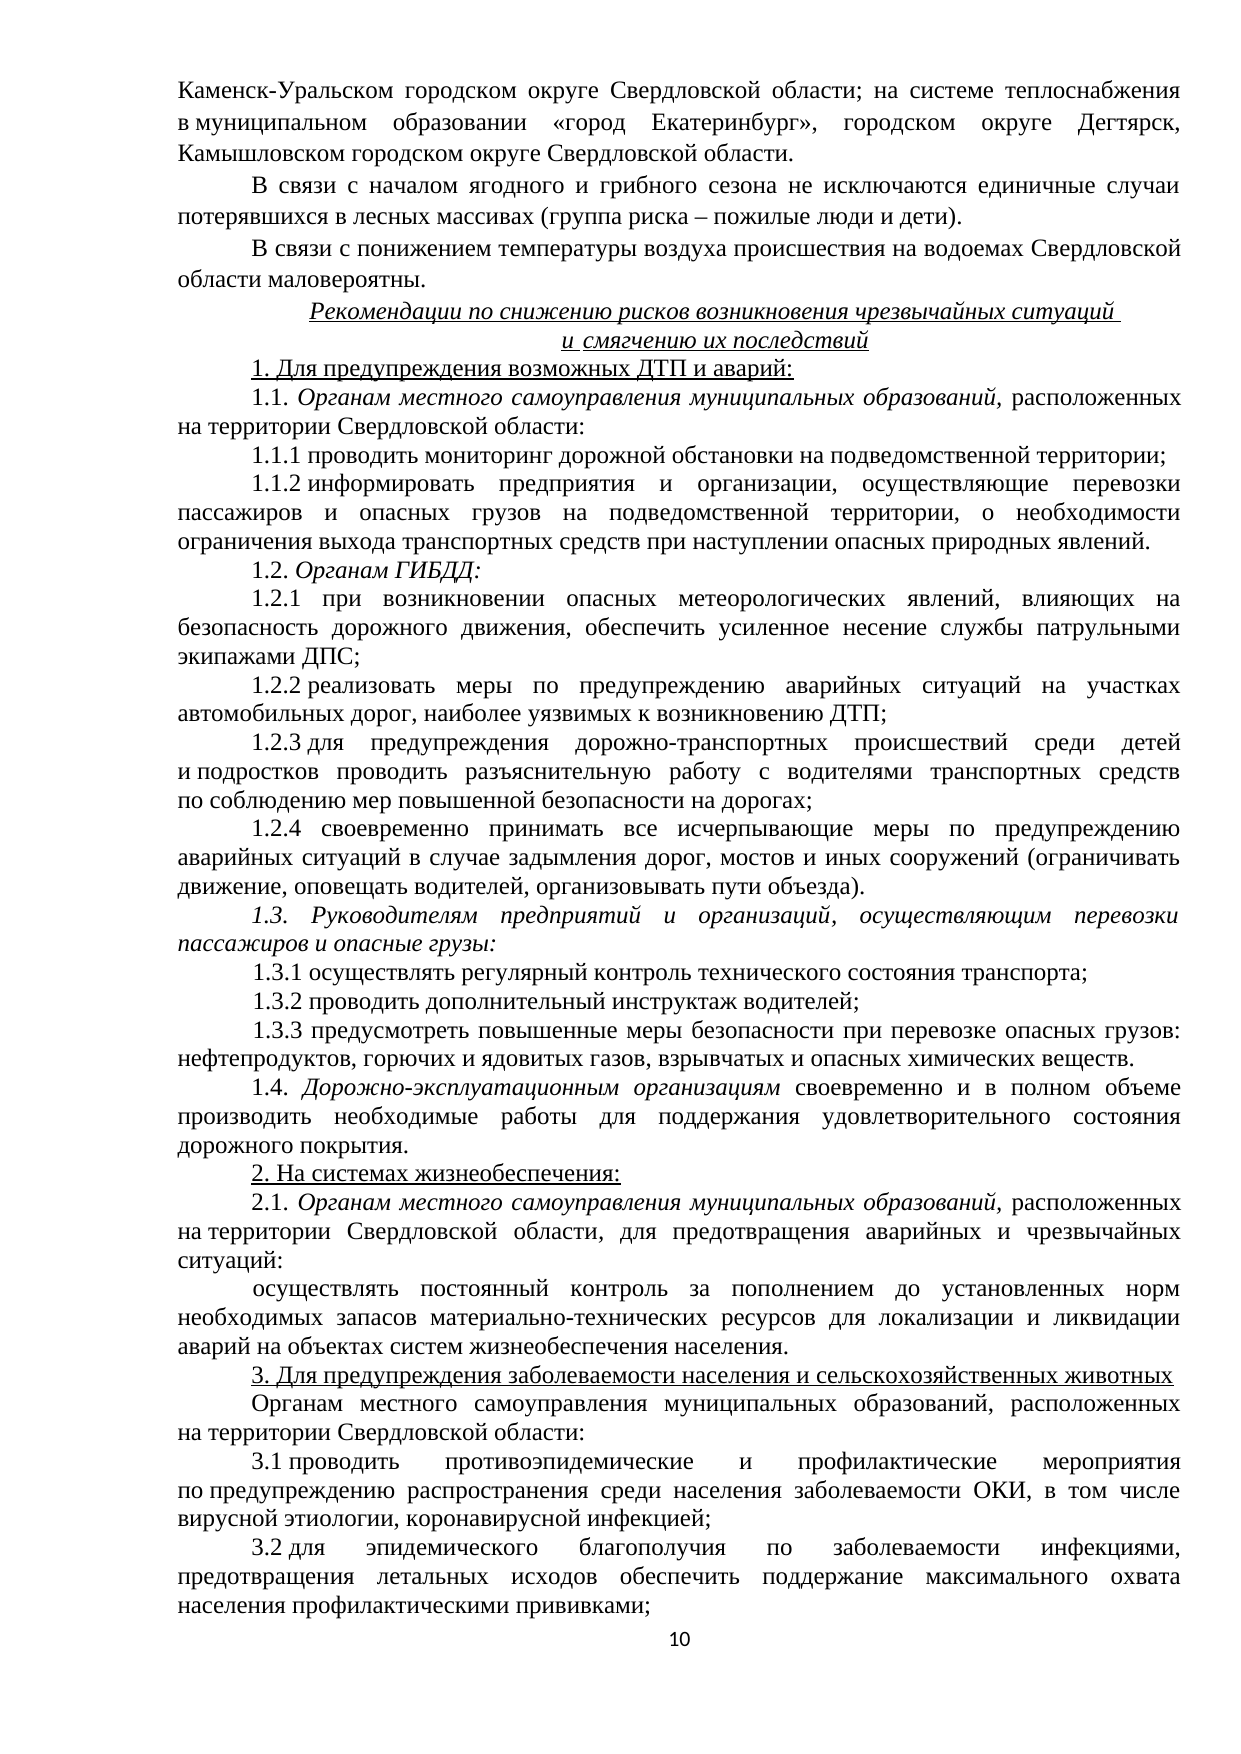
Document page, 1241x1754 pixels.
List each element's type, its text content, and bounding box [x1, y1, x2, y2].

text 1.1.1 проводить мониторинг дорожной обстановки на подведомственной территории; [177, 440, 1181, 468]
text 1.2.2 реализовать меры по предупреждению аварийных ситуаций на участках автомобильных дорог, наиболее уязвимых к возникновению ДТП; [177, 670, 1181, 727]
text 3.2 для эпидемического благополучия по заболеваемости инфекциями, предотвращения летальных исходов обеспечить поддержание максимального охвата населения профилактическими прививками; [177, 1532, 1181, 1618]
text Каменск-Уральском городском округе Свердловской области; на системе теплоснабжения в муниципальном образовании «город Екатеринбург», городском округе Дегтярск, Камышловском городском округе Свердловской области. [177, 75, 1181, 167]
text осуществлять постоянный контроль за пополнением до установленных норм необходимых запасов материально-технических ресурсов для локализации и ликвидации аварий на объектах систем жизнеобеспечения населения. [177, 1273, 1181, 1360]
text 1.2.3 для предупреждения дорожно-транспортных происшествий среди детей и подростков проводить разъяснительную работу с водителями транспортных средств по соблюдению мер повышенной безопасности на дорогах; [177, 727, 1181, 813]
text 1.2.1 при возникновении опасных метеорологических явлений, влияющих на безопасность дорожного движения, обеспечить усиленное несение службы патрульными экипажами ДПС; [177, 583, 1181, 670]
text 1.4. Дорожно-эксплуатационным организациям своевременно и в полном объеме производить необходимые работы для поддержания удовлетворительного состояния дорожного покрытия. [177, 1072, 1181, 1158]
text 1.2. Органам ГИБДД: [177, 555, 1181, 583]
text 2. На системах жизнеобеспечения: [177, 1158, 1181, 1187]
text 1.3.2 проводить дополнительный инструктаж водителей; [252, 986, 1201, 1015]
text В связи с началом ягодного и грибного сезона не исключаются единичные случаи потерявшихся в лесных массивах (группа риска – пожилые люди и дети). [177, 170, 1181, 230]
text 1.3. Руководителям предприятий и организаций, осуществляющим перевозки пассажиров и опасные грузы: [177, 900, 1181, 957]
text Рекомендации по снижению рисков возникновения чрезвычайных ситуаций [177, 296, 1181, 325]
text 2.1. Органам местного самоуправления муниципальных образований, расположенных на территории Свердловской области, для предотвращения аварийных и чрезвычайных ситуаций: [177, 1187, 1181, 1273]
text 1.2.4 своевременно принимать все исчерпывающие меры по предупреждению аварийных ситуаций в случае задымления дорог, мостов и иных сооружений (ограничивать движение, оповещать водителей, организовывать пути объезда). [177, 813, 1181, 900]
text 1.1.2 информировать предприятия и организации, осуществляющие перевозки пассажиров и опасных грузов на подведомственной территории, о необходимости ограничения выхода транспортных средств при наступлении опасных природных явлений. [177, 468, 1181, 555]
text 3.1 проводить противоэпидемические и профилактические мероприятия по предупреждению распространения среди населения заболеваемости ОКИ, в том числе вирусной этиологии, коронавирусной инфекцией; [177, 1446, 1181, 1532]
text 1.3.3 предусмотреть повышенные меры безопасности при перевозке опасных грузов: нефтепродуктов, горючих и ядовитых газов, взрывчатых и опасных химических веществ. [177, 1015, 1181, 1072]
text и смягчению их последствий [177, 325, 1181, 353]
text 1.3.1 осуществлять регулярный контроль технического состояния транспорта; [177, 957, 1201, 986]
text 3. Для предупреждения заболеваемости населения и сельскохозяйственных животных [177, 1360, 1181, 1388]
text Органам местного самоуправления муниципальных образований, расположенных на территории Свердловской области: [177, 1388, 1181, 1446]
text 1.1. Органам местного самоуправления муниципальных образований, расположенных на территории Свердловской области: [177, 382, 1181, 440]
text В связи с понижением температуры воздуха происшествия на водоемах Свердловской области маловероятны. [177, 233, 1181, 293]
text 1. Для предупреждения возможных ДТП и аварий: [177, 353, 1181, 382]
